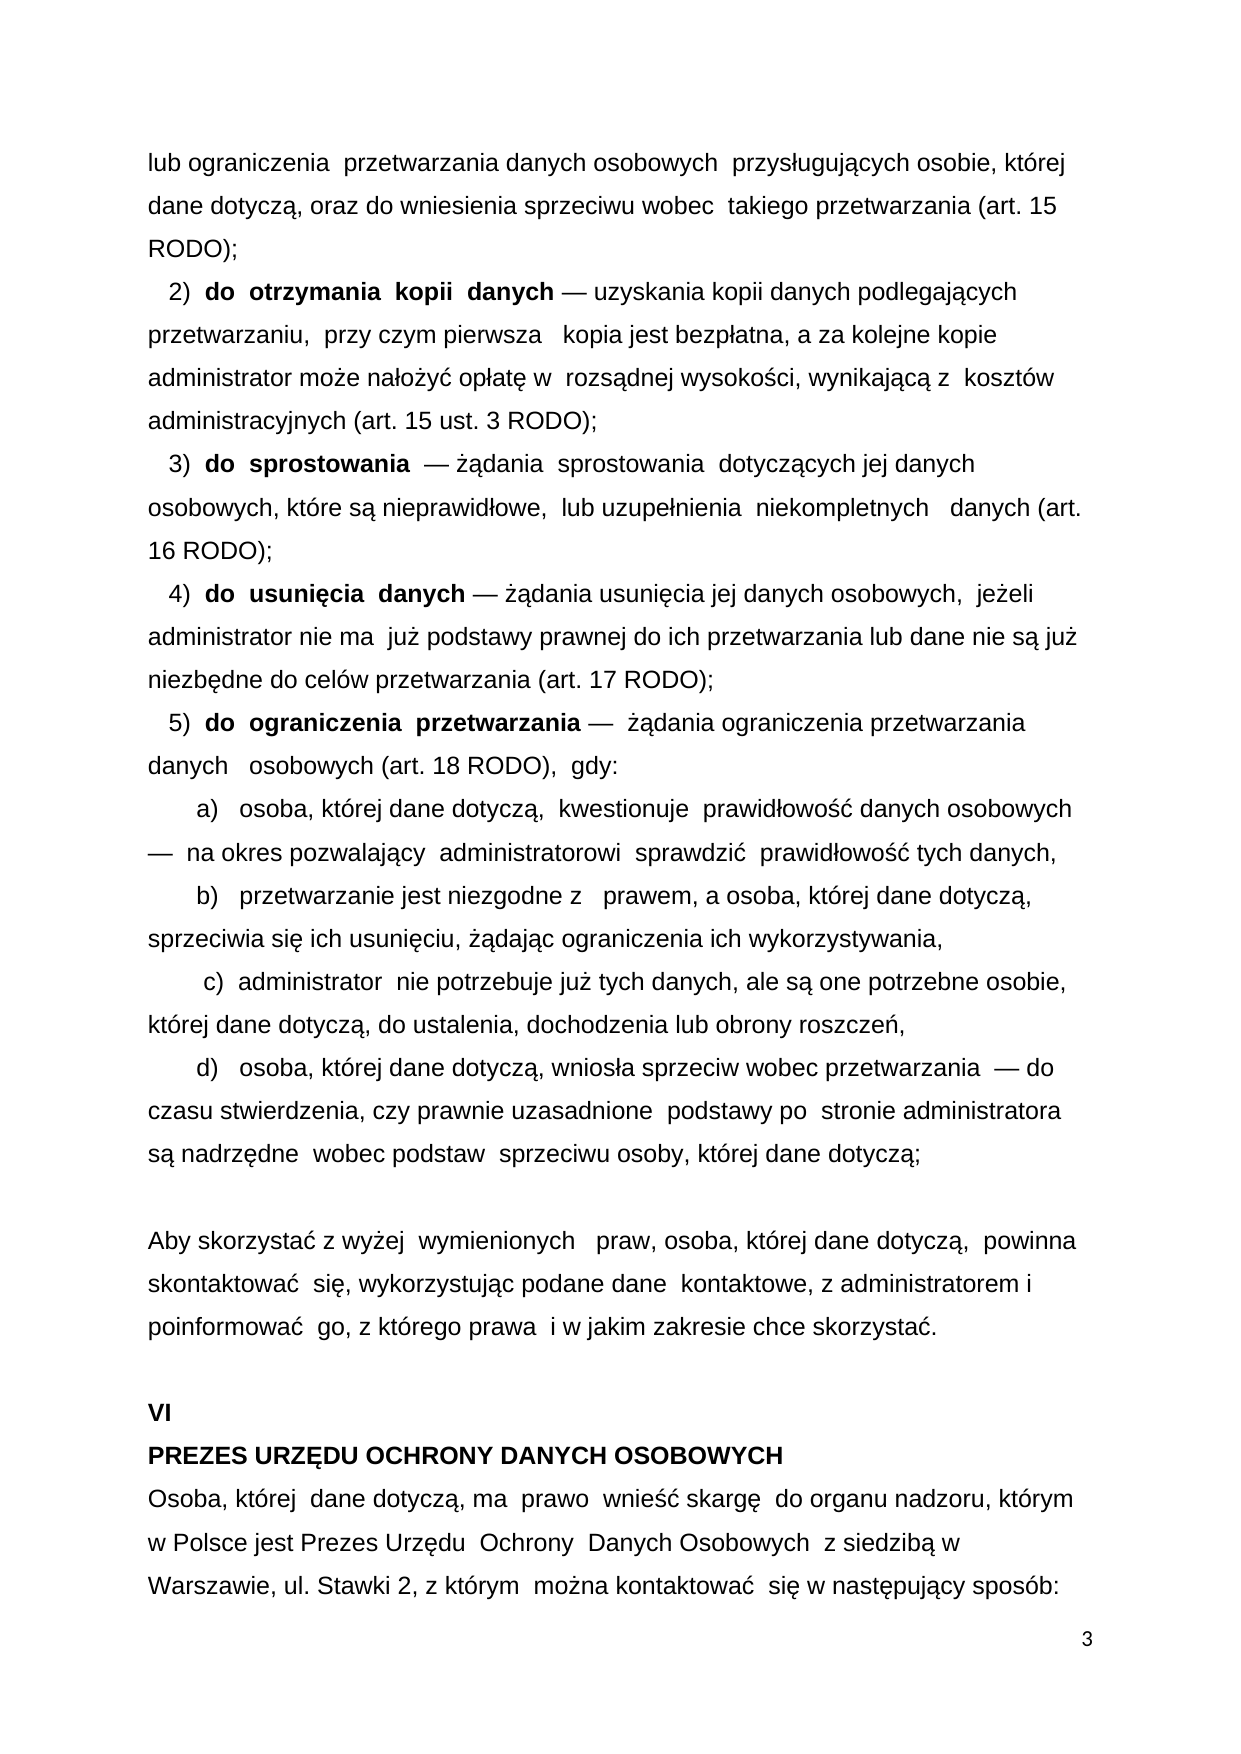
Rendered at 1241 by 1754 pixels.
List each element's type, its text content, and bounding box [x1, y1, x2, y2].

text 5) do ograniczenia przetwarzania — żądania ograniczenia przetwarzania danych osobowych (art. 18 RODO), gdy: [148, 708, 1093, 780]
text a) osoba, której dane dotyczą, kwestionuje prawidłowość danych osobowych — na okres pozwalający administratorowi sprawdzić prawidłowość tych danych, [148, 794, 1093, 866]
text lub ograniczenia przetwarzania danych osobowych przysługujących osobie, której dane dotyczą, oraz do wniesienia sprzeciwu wobec takiego przetwarzania (art. 15 RODO); [148, 148, 1093, 263]
text PREZES URZĘDU OCHRONY DANYCH OSOBOWYCH [148, 1441, 1093, 1470]
text 2) do otrzymania kopii danych — uzyskania kopii danych podlegających przetwarzaniu, przy czym pierwsza kopia jest bezpłatna, a za kolejne kopie administrator może nałożyć opłatę w rozsądnej wysokości, wynikającą z kosztów administracyjnych (art. 15 ust. 3 RODO); [148, 277, 1093, 435]
text Aby skorzystać z wyżej wymienionych praw, osoba, której dane dotyczą, powinna [148, 1226, 1093, 1254]
text c) administrator nie potrzebuje już tych danych, ale są one potrzebne osobie, której dane dotyczą, do ustalenia, dochodzenia lub obrony roszczeń, [148, 967, 1093, 1039]
text skontaktować się, wykorzystując podane dane kontaktowe, z administratorem i poinformować go, z którego prawa i w jakim zakresie chce skorzystać. [148, 1269, 1093, 1341]
text d) osoba, której dane dotyczą, wniosła sprzeciw wobec przetwarzania — do czasu stwierdzenia, czy prawnie uzasadnione podstawy po stronie administratora są nadrzędne wobec podstaw sprzeciwu osoby, której dane dotyczą; [148, 1053, 1093, 1168]
text VI [148, 1398, 1093, 1427]
text Osoba, której dane dotyczą, ma prawo wnieść skargę do organu nadzoru, którym w Polsce jest Prezes Urzędu Ochrony Danych Osobowych z siedzibą w Warszawie, ul. Stawki 2, z którym można kontaktować się w następujący sposób: [148, 1484, 1093, 1599]
text 3) do sprostowania — żądania sprostowania dotyczących jej danych osobowych, które są nieprawidłowe, lub uzupełnienia niekompletnych danych (art. 16 RODO); [148, 449, 1093, 564]
text b) przetwarzanie jest niezgodne z prawem, a osoba, której dane dotyczą, sprzeciwia się ich usunięciu, żądając ograniczenia ich wykorzystywania, [148, 881, 1093, 953]
text 4) do usunięcia danych — żądania usunięcia jej danych osobowych, jeżeli administrator nie ma już podstawy prawnej do ich przetwarzania lub dane nie są już niezbędne do celów przetwarzania (art. 17 RODO); [148, 579, 1093, 694]
